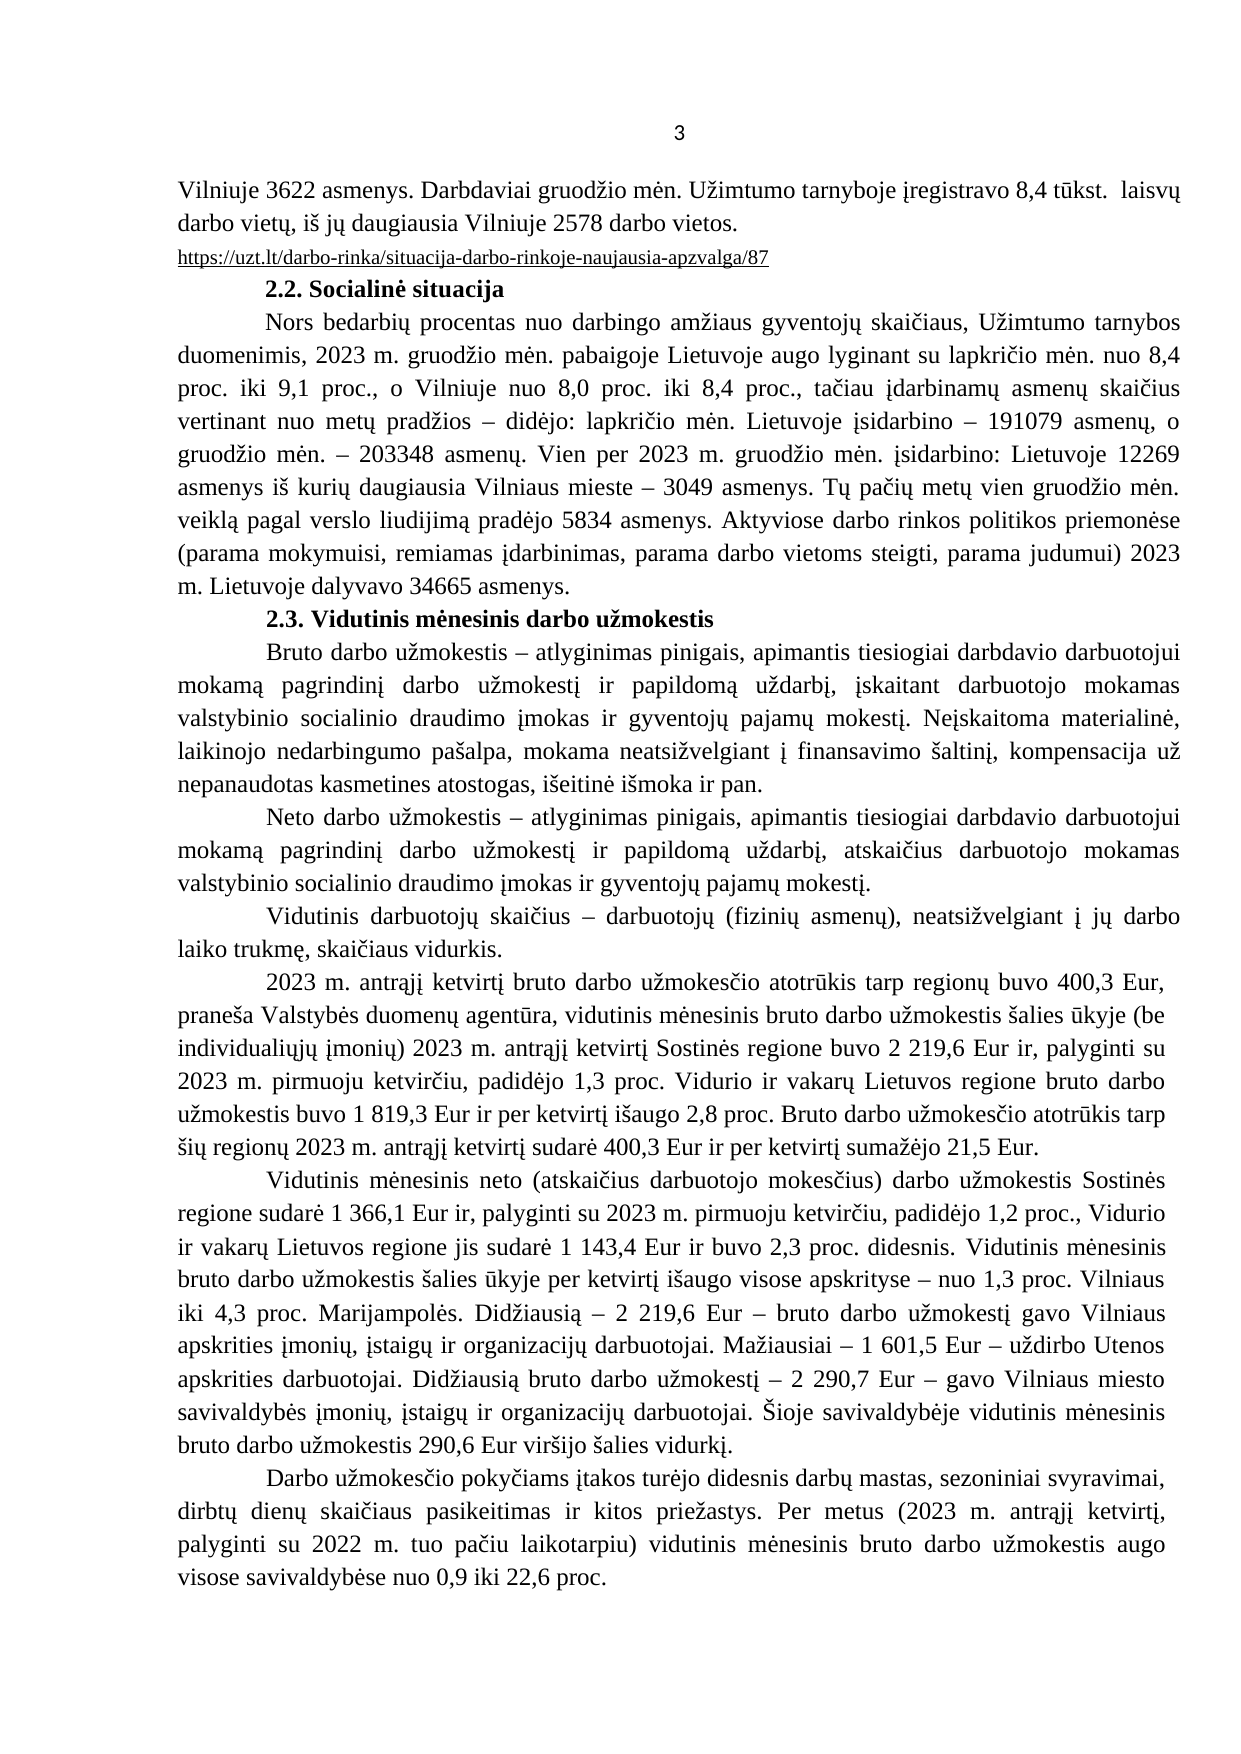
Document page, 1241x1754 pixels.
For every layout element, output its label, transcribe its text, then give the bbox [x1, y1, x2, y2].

text Nors bedarbių procentas nuo darbingo amžiaus gyventojų skaičiaus, Užimtumo tarnybos duomenimis, 2023 m. gruodžio mėn. pabaigoje Lietuvoje augo lyginant su lapkričio mėn. nuo 8,4 proc. iki 9,1 proc., o Vilniuje nuo 8,0 proc. iki 8,4 proc., tačiau įdarbinamų asmenų skaičius vertinant nuo metų pradžios – didėjo: lapkričio mėn. Lietuvoje įsidarbino – 191079 asmenų, o gruodžio mėn. – 203348 asmenų. Vien per 2023 m. gruodžio mėn. įsidarbino: Lietuvoje 12269 asmenys iš kurių daugiausia Vilniaus mieste – 3049 asmenys. Tų pačių metų vien gruodžio mėn. veiklą pagal verslo liudijimą pradėjo 5834 asmenys. Aktyviose darbo rinkos politikos priemonėse (parama mokymuisi, remiamas įdarbinimas, parama darbo vietoms steigti, parama judumui) 2023 m. Lietuvoje dalyvavo 34665 asmenys. [177, 307, 1181, 600]
text Darbo užmokesčio pokyčiams įtakos turėjo didesnis darbų mastas, sezoniniai svyravimai, dirbtų dienų skaičiaus pasikeitimas ir kitos priežastys. Per metus (2023 m. antrąjį ketvirtį, palyginti su 2022 m. tuo pačiu laikotarpiu) vidutinis mėnesinis bruto darbo užmokestis augo visose savivaldybėse nuo 0,9 iki 22,6 proc. [177, 1463, 1166, 1591]
text Bruto darbo užmokestis – atlyginimas pinigais, apimantis tiesiogiai darbdavio darbuotojui mokamą pagrindinį darbo užmokestį ir papildomą uždarbį, įskaitant darbuotojo mokamas valstybinio socialinio draudimo įmokas ir gyventojų pajamų mokestį. Neįskaitoma materialinė, laikinojo nedarbingumo pašalpa, mokama neatsižvelgiant į finansavimo šaltinį, kompensacija už nepanaudotas kasmetines atostogas, išeitinė išmoka ir pan. [177, 637, 1181, 798]
text 2.2. Socialinė situacija [177, 274, 1181, 303]
text 2023 m. antrąjį ketvirtį bruto darbo užmokesčio atotrūkis tarp regionų buvo 400,3 Eur, praneša Valstybės duomenų agentūra, vidutinis mėnesinis bruto darbo užmokestis šalies ūkyje (be individualiųjų įmonių) 2023 m. antrąjį ketvirtį Sostinės regione buvo 2 219,6 Eur ir, palyginti su 2023 m. pirmuoju ketvirčiu, padidėjo 1,3 proc. Vidurio ir vakarų Lietuvos regione bruto darbo užmokestis buvo 1 819,3 Eur ir per ketvirtį išaugo 2,8 proc. Bruto darbo užmokesčio atotrūkis tarp šių regionų 2023 m. antrąjį ketvirtį sudarė 400,3 Eur ir per ketvirtį sumažėjo 21,5 Eur. [177, 967, 1166, 1161]
text Vilniuje 3622 asmenys. Darbdaviai gruodžio mėn. Užimtumo tarnyboje įregistravo 8,4 tūkst. laisvų darbo vietų, iš jų daugiausia Vilniuje 2578 darbo vietos. [177, 175, 1181, 237]
text https://uzt.lt/darbo-rinka/situacija-darbo-rinkoje-naujausia-apzvalga/87 [177, 241, 1181, 270]
text Vidutinis darbuotojų skaičius – darbuotojų (fizinių asmenų), neatsižvelgiant į jų darbo laiko trukmę, skaičiaus vidurkis. [177, 901, 1181, 963]
text 2.3. Vidutinis mėnesinis darbo užmokestis [177, 604, 1181, 633]
text Vidutinis mėnesinis neto (atskaičius darbuotojo mokesčius) darbo užmokestis Sostinės regione sudarė 1 366,1 Eur ir, palyginti su 2023 m. pirmuoju ketvirčiu, padidėjo 1,2 proc., Vidurio ir vakarų Lietuvos regione jis sudarė 1 143,4 Eur ir buvo 2,3 proc. didesnis. Vidutinis mėnesinis bruto darbo užmokestis šalies ūkyje per ketvirtį išaugo visose apskrityse – nuo 1,3 proc. Vilniaus iki 4,3 proc. Marijampolės. Didžiausią – 2 219,6 Eur – bruto darbo užmokestį gavo Vilniaus apskrities įmonių, įstaigų ir organizacijų darbuotojai. Mažiausiai – 1 601,5 Eur – uždirbo Utenos apskrities darbuotojai. Didžiausią bruto darbo užmokestį – 2 290,7 Eur – gavo Vilniaus miesto savivaldybės įmonių, įstaigų ir organizacijų darbuotojai. Šioje savivaldybėje vidutinis mėnesinis bruto darbo užmokestis 290,6 Eur viršijo šalies vidurkį. [177, 1166, 1166, 1458]
text Neto darbo užmokestis – atlyginimas pinigais, apimantis tiesiogiai darbdavio darbuotojui mokamą pagrindinį darbo užmokestį ir papildomą uždarbį, atskaičius darbuotojo mokamas valstybinio socialinio draudimo įmokas ir gyventojų pajamų mokestį. [177, 802, 1181, 897]
